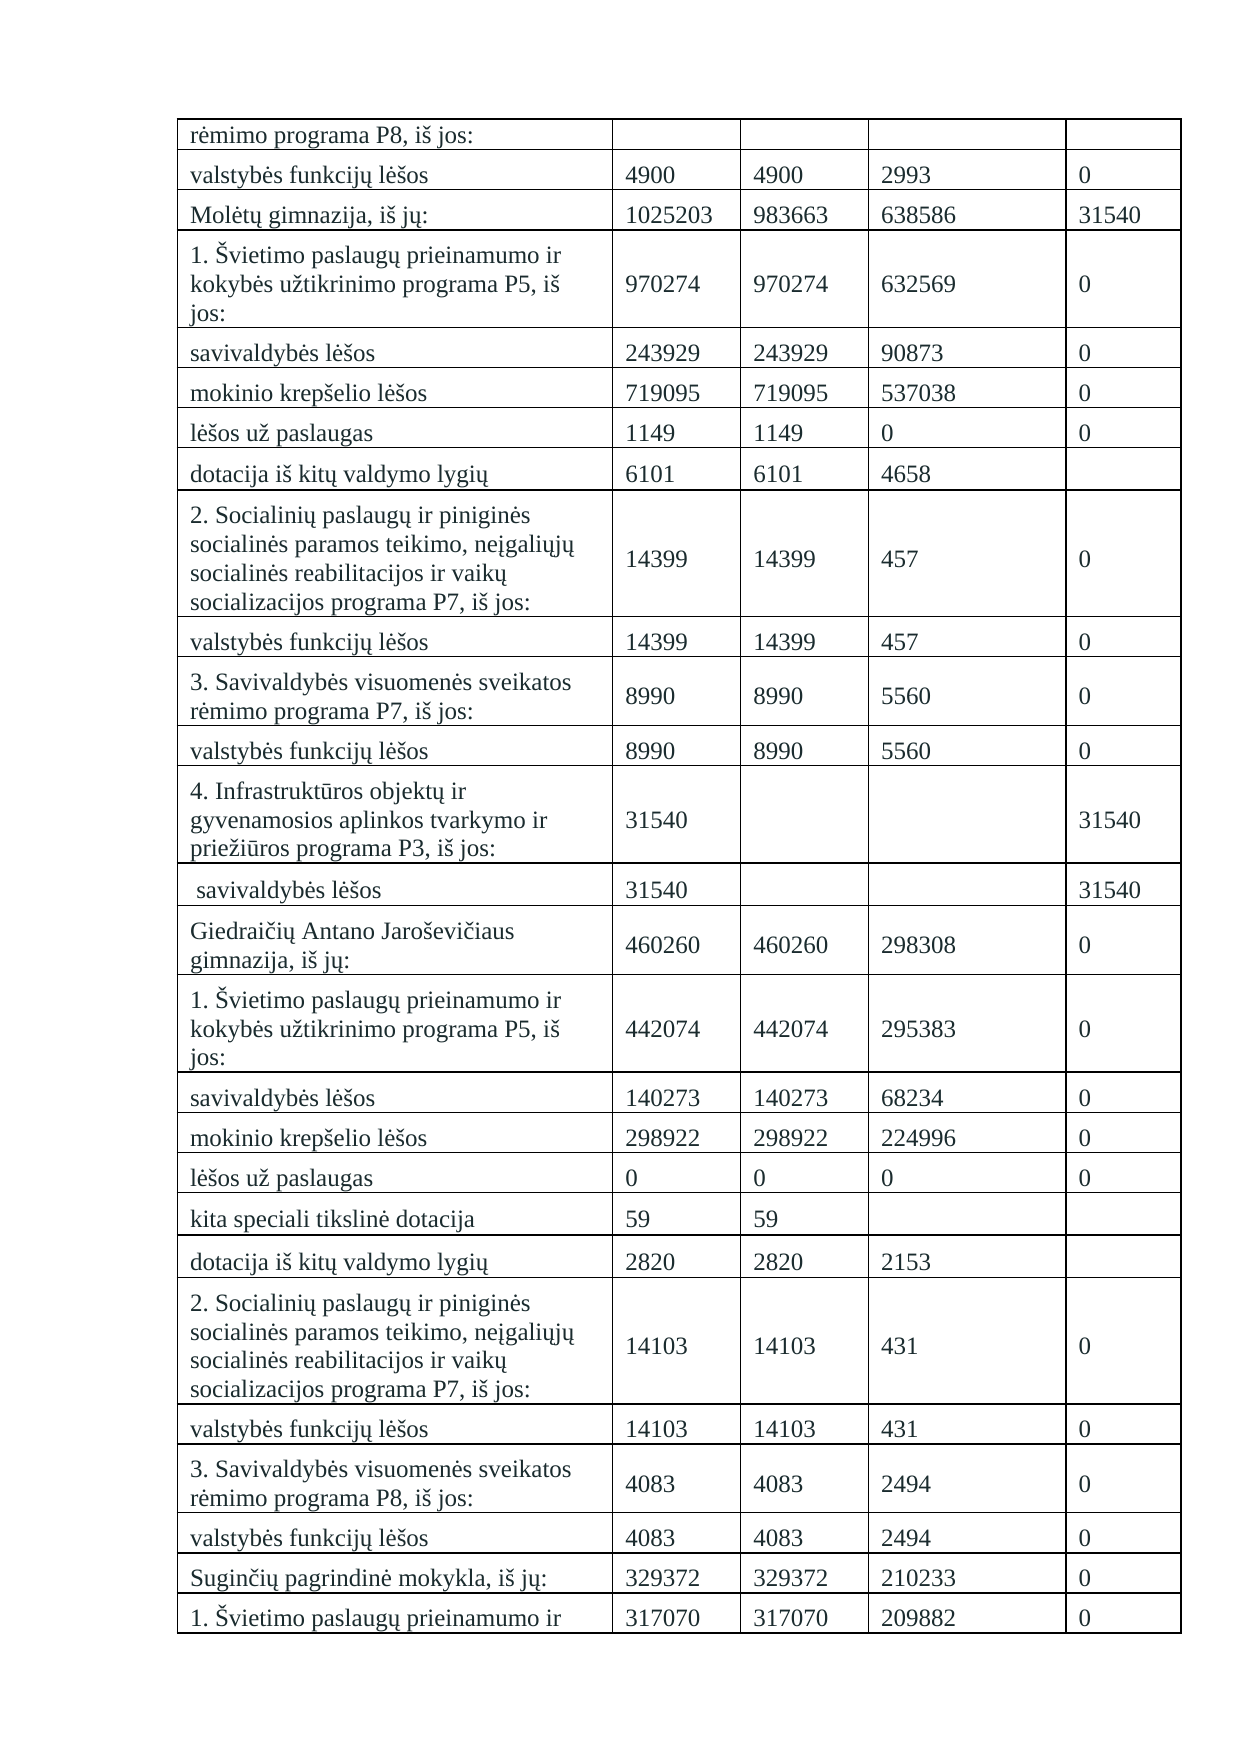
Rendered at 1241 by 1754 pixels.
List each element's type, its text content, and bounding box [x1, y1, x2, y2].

table_cell 31540 [613, 766, 740, 862]
table_cell 0 [1067, 328, 1180, 367]
table_cell lėšos už paslaugas [178, 1153, 612, 1192]
table_cell savivaldybės lėšos [178, 328, 612, 367]
table_cell 31540 [1067, 864, 1180, 905]
table_cell lėšos už paslaugas [178, 408, 612, 447]
table_cell 1149 [613, 408, 740, 447]
table_cell 210233 [869, 1554, 1065, 1592]
table_cell 90873 [869, 328, 1065, 367]
table_cell 6101 [741, 448, 868, 489]
table_cell 8990 [613, 657, 740, 724]
table_cell 460260 [613, 906, 740, 974]
table_cell 632569 [869, 231, 1065, 326]
table_cell 4083 [613, 1513, 740, 1552]
table_cell valstybės funkcijų lėšos [178, 1405, 612, 1443]
table_cell [869, 1193, 1065, 1234]
table_cell 0 [1067, 726, 1180, 765]
table_cell 0 [1067, 1445, 1180, 1512]
table_cell 1. Švietimo paslaugų prieinamumo ir [178, 1594, 612, 1632]
table_cell 295383 [869, 975, 1065, 1071]
table_cell 6101 [613, 448, 740, 489]
table_cell [613, 120, 740, 149]
table_cell 14399 [741, 491, 868, 616]
table_cell 209882 [869, 1594, 1065, 1632]
table_cell 2. Socialinių paslaugų ir piniginės socialinės paramos teikimo, neįgaliųjų socialinės reabilitacijos ir vaikų socializacijos programa P7, iš jos: [178, 1278, 612, 1403]
table_cell dotacija iš kitų valdymo lygių [178, 1236, 612, 1277]
table_cell 719095 [613, 368, 740, 407]
table_cell 4083 [613, 1445, 740, 1512]
table_cell 0 [1067, 1594, 1180, 1632]
table_cell 0 [869, 1153, 1065, 1192]
table_cell 431 [869, 1405, 1065, 1443]
table_cell 0 [1067, 906, 1180, 974]
table_cell 0 [1067, 1113, 1180, 1151]
table_cell 317070 [613, 1594, 740, 1632]
table_cell 140273 [741, 1073, 868, 1111]
table_cell [1067, 1236, 1180, 1277]
table_cell 298922 [741, 1113, 868, 1151]
table_cell 298922 [613, 1113, 740, 1151]
table_cell 2993 [869, 150, 1065, 189]
table_cell 2494 [869, 1513, 1065, 1552]
table_cell 298308 [869, 906, 1065, 974]
table_cell 0 [1067, 368, 1180, 407]
table_cell 59 [741, 1193, 868, 1234]
table_cell 4083 [741, 1445, 868, 1512]
table_cell 243929 [613, 328, 740, 367]
table_cell 329372 [741, 1554, 868, 1592]
table_cell 537038 [869, 368, 1065, 407]
table_cell 14103 [613, 1278, 740, 1403]
table_cell 0 [613, 1153, 740, 1192]
table_cell 2. Socialinių paslaugų ir piniginės socialinės paramos teikimo, neįgaliųjų socialinės reabilitacijos ir vaikų socializacijos programa P7, iš jos: [178, 491, 612, 616]
table_cell 31540 [1067, 190, 1180, 229]
table_cell mokinio krepšelio lėšos [178, 1113, 612, 1151]
table_cell [741, 864, 868, 905]
table_cell [741, 766, 868, 862]
table_cell valstybės funkcijų lėšos [178, 150, 612, 189]
table_cell 0 [741, 1153, 868, 1192]
table_cell 14103 [613, 1405, 740, 1443]
table_cell valstybės funkcijų lėšos [178, 1513, 612, 1552]
table_cell mokinio krepšelio lėšos [178, 368, 612, 407]
table_cell 983663 [741, 190, 868, 229]
table_cell savivaldybės lėšos [178, 864, 612, 905]
table_cell 4900 [741, 150, 868, 189]
table_cell 14103 [741, 1405, 868, 1443]
table_cell 14399 [613, 617, 740, 656]
table_cell [869, 864, 1065, 905]
table_cell 0 [1067, 1153, 1180, 1192]
table_cell savivaldybės lėšos [178, 1073, 612, 1111]
table_cell 0 [1067, 1073, 1180, 1111]
table_cell 59 [613, 1193, 740, 1234]
table_cell 970274 [741, 231, 868, 326]
table_cell 5560 [869, 726, 1065, 765]
table_cell 224996 [869, 1113, 1065, 1151]
table_cell 1149 [741, 408, 868, 447]
table_cell 0 [1067, 1405, 1180, 1443]
table_cell kita speciali tikslinė dotacija [178, 1193, 612, 1234]
table_cell [869, 120, 1065, 149]
table_cell 1. Švietimo paslaugų prieinamumo ir kokybės užtikrinimo programa P5, iš jos: [178, 231, 612, 326]
table_cell 8990 [613, 726, 740, 765]
table_cell 3. Savivaldybės visuomenės sveikatos rėmimo programa P7, iš jos: [178, 657, 612, 724]
table_cell 719095 [741, 368, 868, 407]
table_cell 68234 [869, 1073, 1065, 1111]
table_cell 0 [869, 408, 1065, 447]
table_cell [1067, 448, 1180, 489]
table_cell 457 [869, 617, 1065, 656]
table_cell 4083 [741, 1513, 868, 1552]
table_cell 14399 [613, 491, 740, 616]
table_cell dotacija iš kitų valdymo lygių [178, 448, 612, 489]
table_cell Molėtų gimnazija, iš jų: [178, 190, 612, 229]
table_cell 0 [1067, 231, 1180, 326]
table_cell 2494 [869, 1445, 1065, 1512]
table_cell 3. Savivaldybės visuomenės sveikatos rėmimo programa P8, iš jos: [178, 1445, 612, 1512]
table_cell 4900 [613, 150, 740, 189]
table_cell 970274 [613, 231, 740, 326]
table_cell valstybės funkcijų lėšos [178, 617, 612, 656]
table_cell 329372 [613, 1554, 740, 1592]
table_cell 457 [869, 491, 1065, 616]
table_cell 0 [1067, 1513, 1180, 1552]
table_cell 5560 [869, 657, 1065, 724]
table_cell valstybės funkcijų lėšos [178, 726, 612, 765]
table_cell 442074 [613, 975, 740, 1071]
table_cell [741, 120, 868, 149]
table_cell Giedraičių Antano Jaroševičiaus gimnazija, iš jų: [178, 906, 612, 974]
table_cell 243929 [741, 328, 868, 367]
table_cell Suginčių pagrindinė mokykla, iš jų: [178, 1554, 612, 1592]
table_cell 638586 [869, 190, 1065, 229]
table_cell 14103 [741, 1278, 868, 1403]
table_cell 14399 [741, 617, 868, 656]
table_cell 1. Švietimo paslaugų prieinamumo ir kokybės užtikrinimo programa P5, iš jos: [178, 975, 612, 1071]
table_cell 0 [1067, 1554, 1180, 1592]
table_cell 8990 [741, 726, 868, 765]
table_cell 4. Infrastruktūros objektų ir gyvenamosios aplinkos tvarkymo ir priežiūros programa P3, iš jos: [178, 766, 612, 862]
table_cell 1025203 [613, 190, 740, 229]
table_cell 460260 [741, 906, 868, 974]
table_cell 431 [869, 1278, 1065, 1403]
table_cell 0 [1067, 1278, 1180, 1403]
table_cell 0 [1067, 617, 1180, 656]
table_cell 31540 [613, 864, 740, 905]
table_cell 0 [1067, 975, 1180, 1071]
table_cell 442074 [741, 975, 868, 1071]
table_cell 0 [1067, 491, 1180, 616]
table_cell 317070 [741, 1594, 868, 1632]
table_cell 0 [1067, 657, 1180, 724]
table_cell 2820 [613, 1236, 740, 1277]
table_cell 31540 [1067, 766, 1180, 862]
table_cell 8990 [741, 657, 868, 724]
table_cell [869, 766, 1065, 862]
table_cell 2153 [869, 1236, 1065, 1277]
table_cell 2820 [741, 1236, 868, 1277]
table_cell rėmimo programa P8, iš jos: [178, 120, 612, 149]
table_cell [1067, 1193, 1180, 1234]
table_cell 140273 [613, 1073, 740, 1111]
table_cell 0 [1067, 408, 1180, 447]
table_cell 0 [1067, 150, 1180, 189]
table_cell [1067, 120, 1180, 149]
table_cell 4658 [869, 448, 1065, 489]
